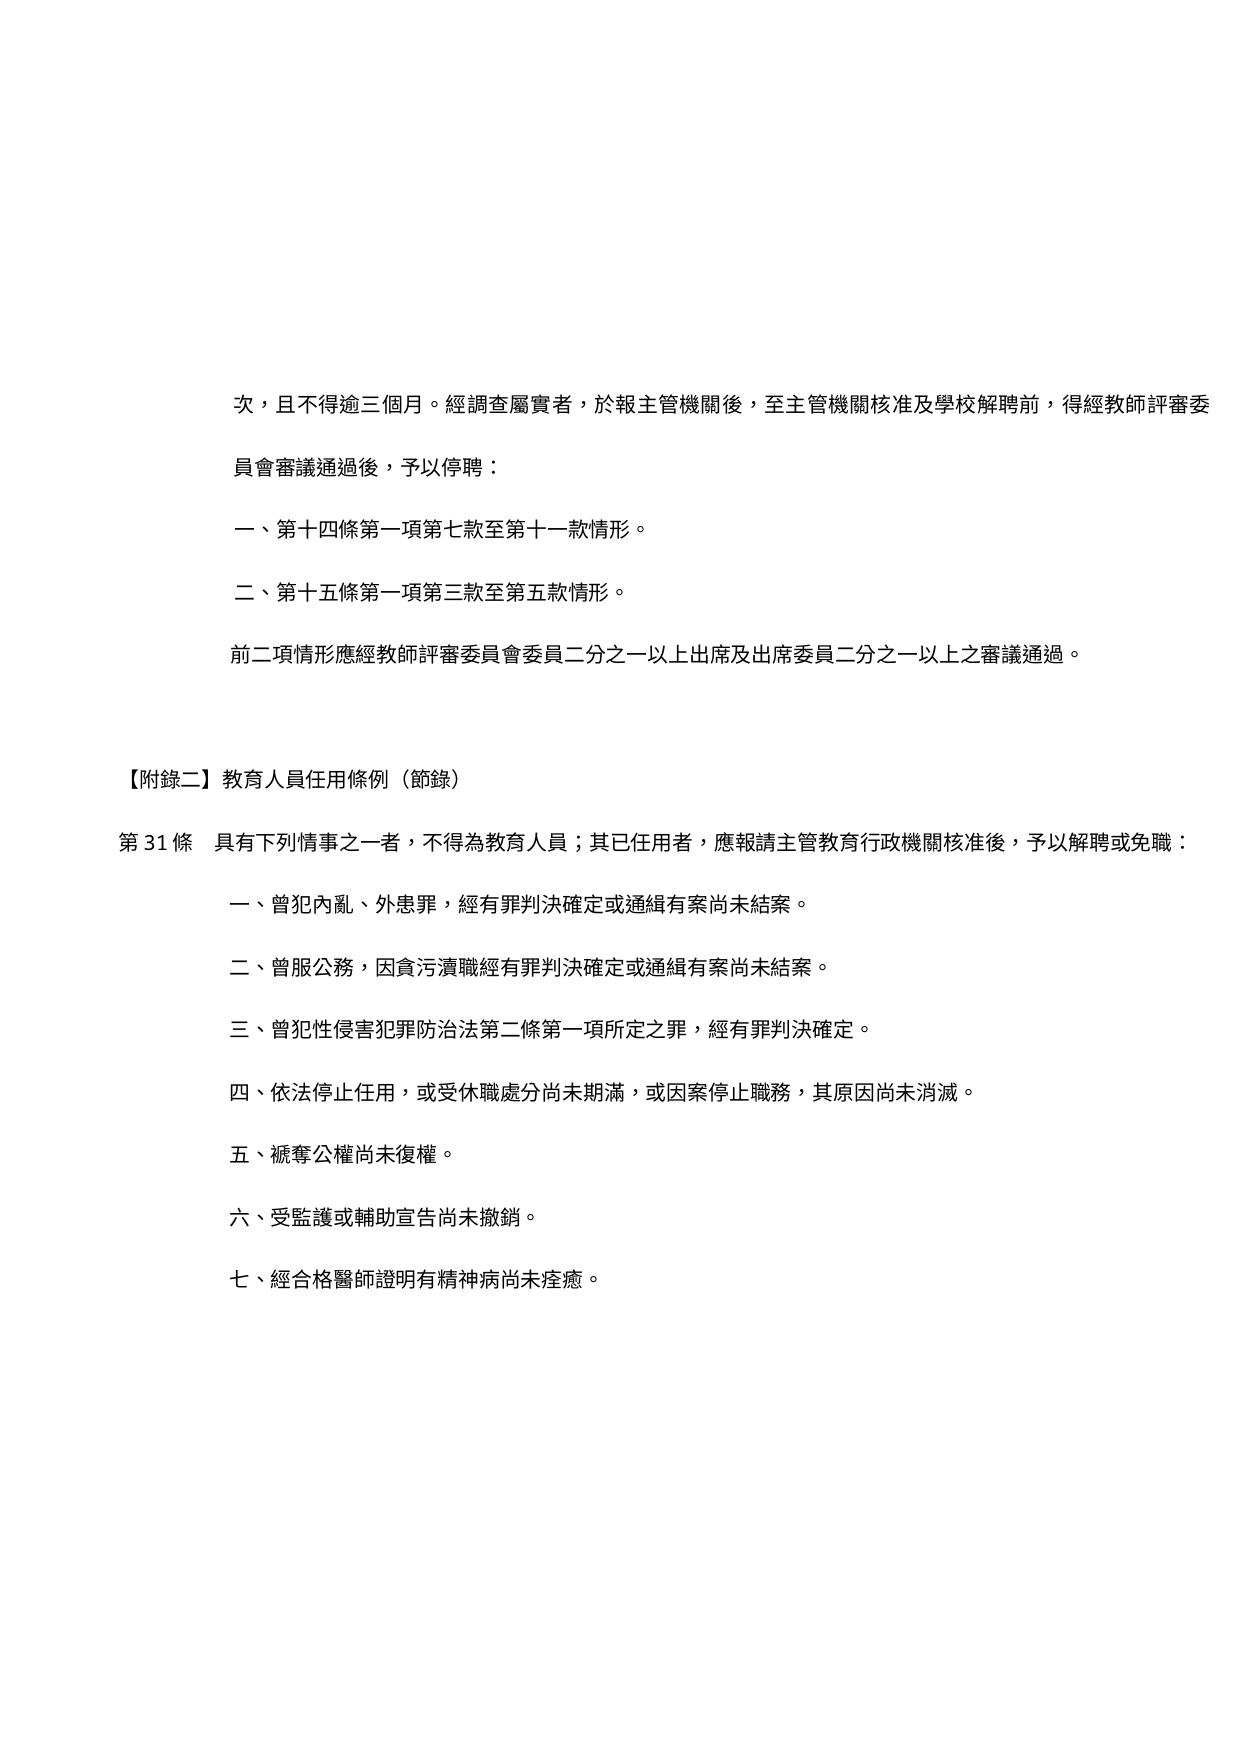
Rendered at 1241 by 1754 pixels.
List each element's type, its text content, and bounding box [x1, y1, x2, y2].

text 三、曾犯性侵害犯罪防治法第二條第一項所定之罪，經有罪判決確定。 [118, 987, 1211, 1050]
text 二、曾服公務，因貪污瀆職經有罪判決確定或通緝有案尚未結案。 [118, 925, 1211, 987]
text 前二項情形應經教師評審委員會委員二分之一以上出席及出席委員二分之一以上之審議通過。 [231, 612, 1211, 675]
text 一、曾犯內亂、外患罪，經有罪判決確定或通緝有案尚未結案。 [118, 862, 1211, 925]
text 一、第十四條第一項第七款至第十一款情形。 [118, 487, 1211, 550]
text 四、依法停止任用，或受休職處分尚未期滿，或因案停止職務，其原因尚未消滅。 [118, 1050, 1211, 1112]
text 五、褫奪公權尚未復權。 [118, 1112, 1211, 1175]
text 二、第十五條第一項第三款至第五款情形。 [118, 550, 1211, 612]
text 七、經合格醫師證明有精神病尚未痊癒。 [118, 1237, 1211, 1300]
text 次，且不得逾三個月。經調查屬實者，於報主管機關後，至主管機關核准及學校解聘前，得經教師評審委員會審議通過後，予以停聘： [231, 362, 1211, 487]
text 六、受監護或輔助宣告尚未撤銷。 [118, 1175, 1211, 1237]
text 【附錄二】教育人員任用條例（節錄） [118, 737, 1211, 800]
text 第31條 具有下列情事之一者，不得為教育人員；其已任用者，應報請主管教育行政機關核准後，予以解聘或免職： [118, 800, 1211, 862]
